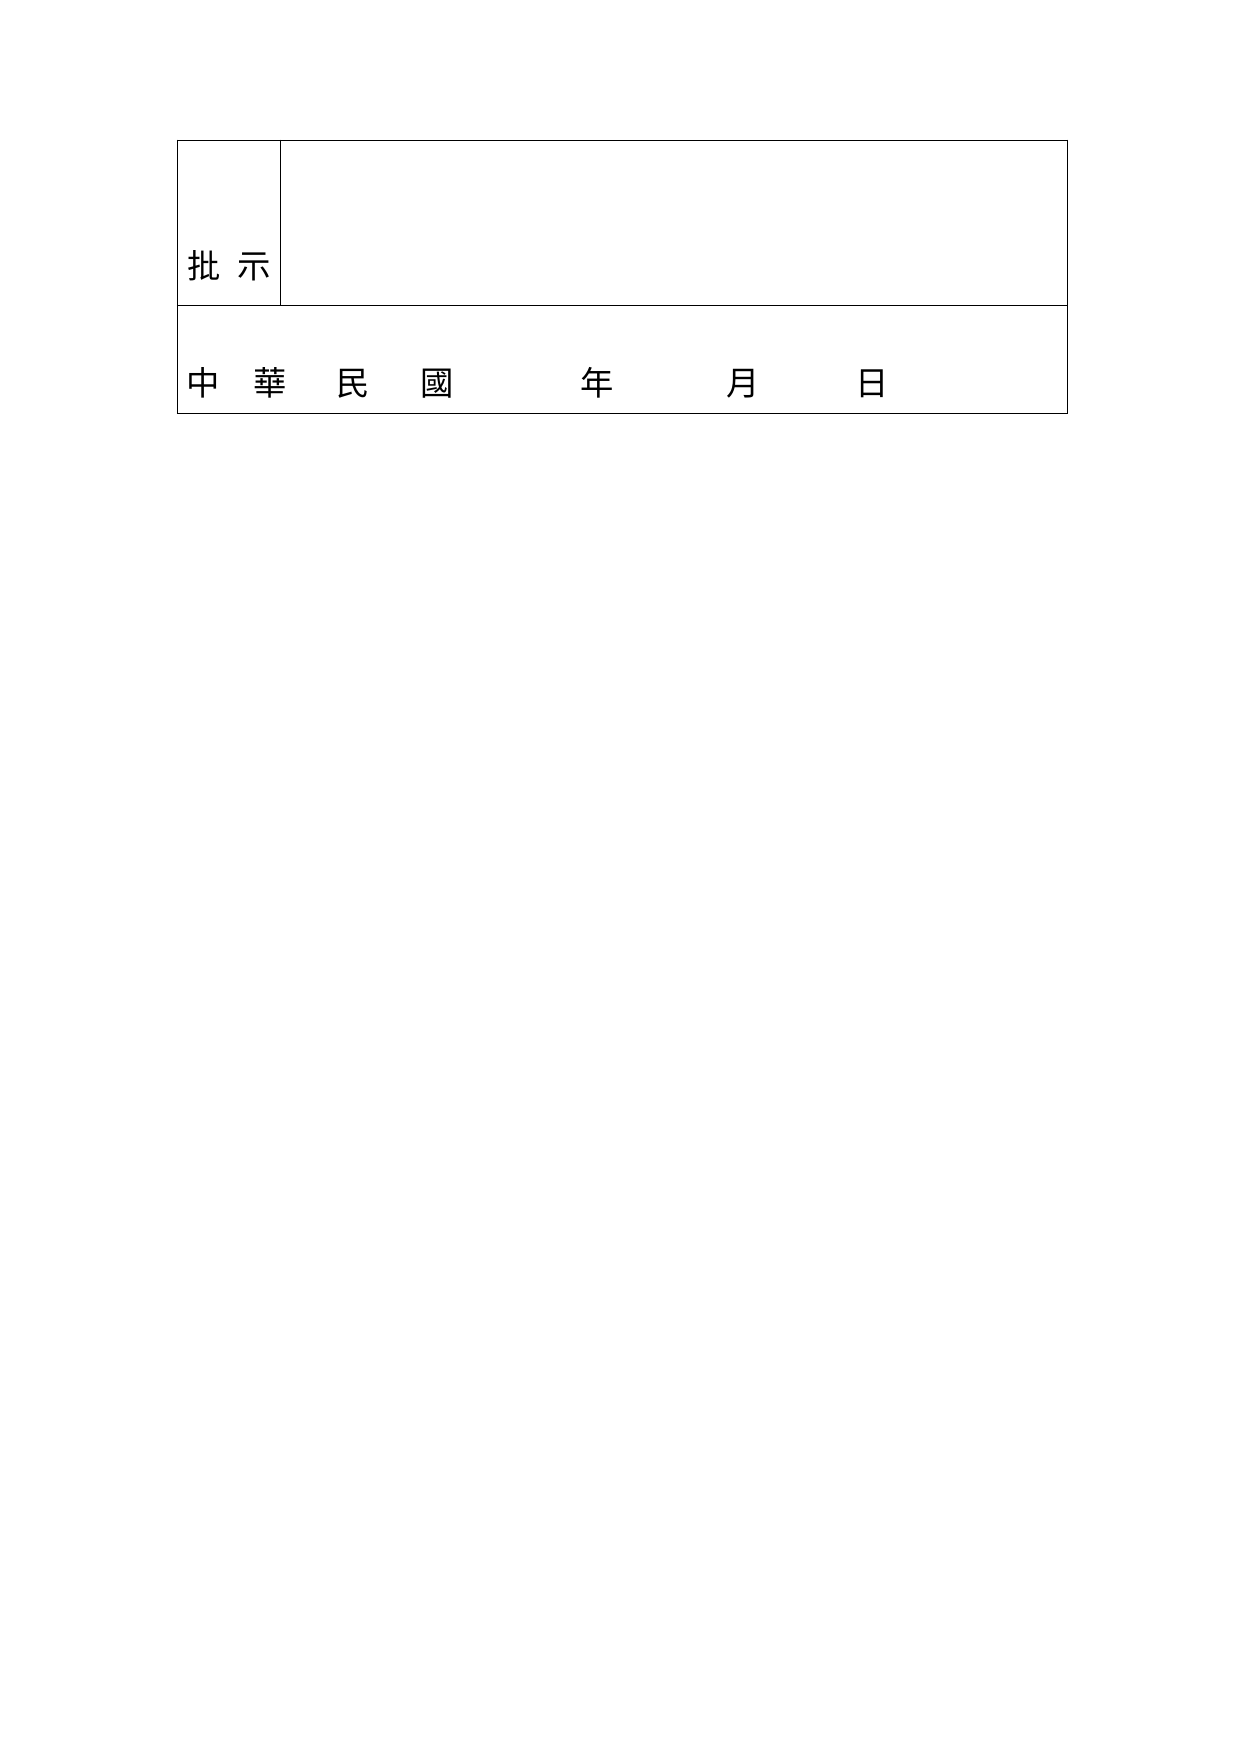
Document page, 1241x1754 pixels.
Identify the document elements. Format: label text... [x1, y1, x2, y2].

table_cell 批 示 [178, 141, 280, 304]
table_cell 中 華 民 國 年 月 日 [178, 306, 1067, 413]
table_cell [281, 141, 1067, 304]
